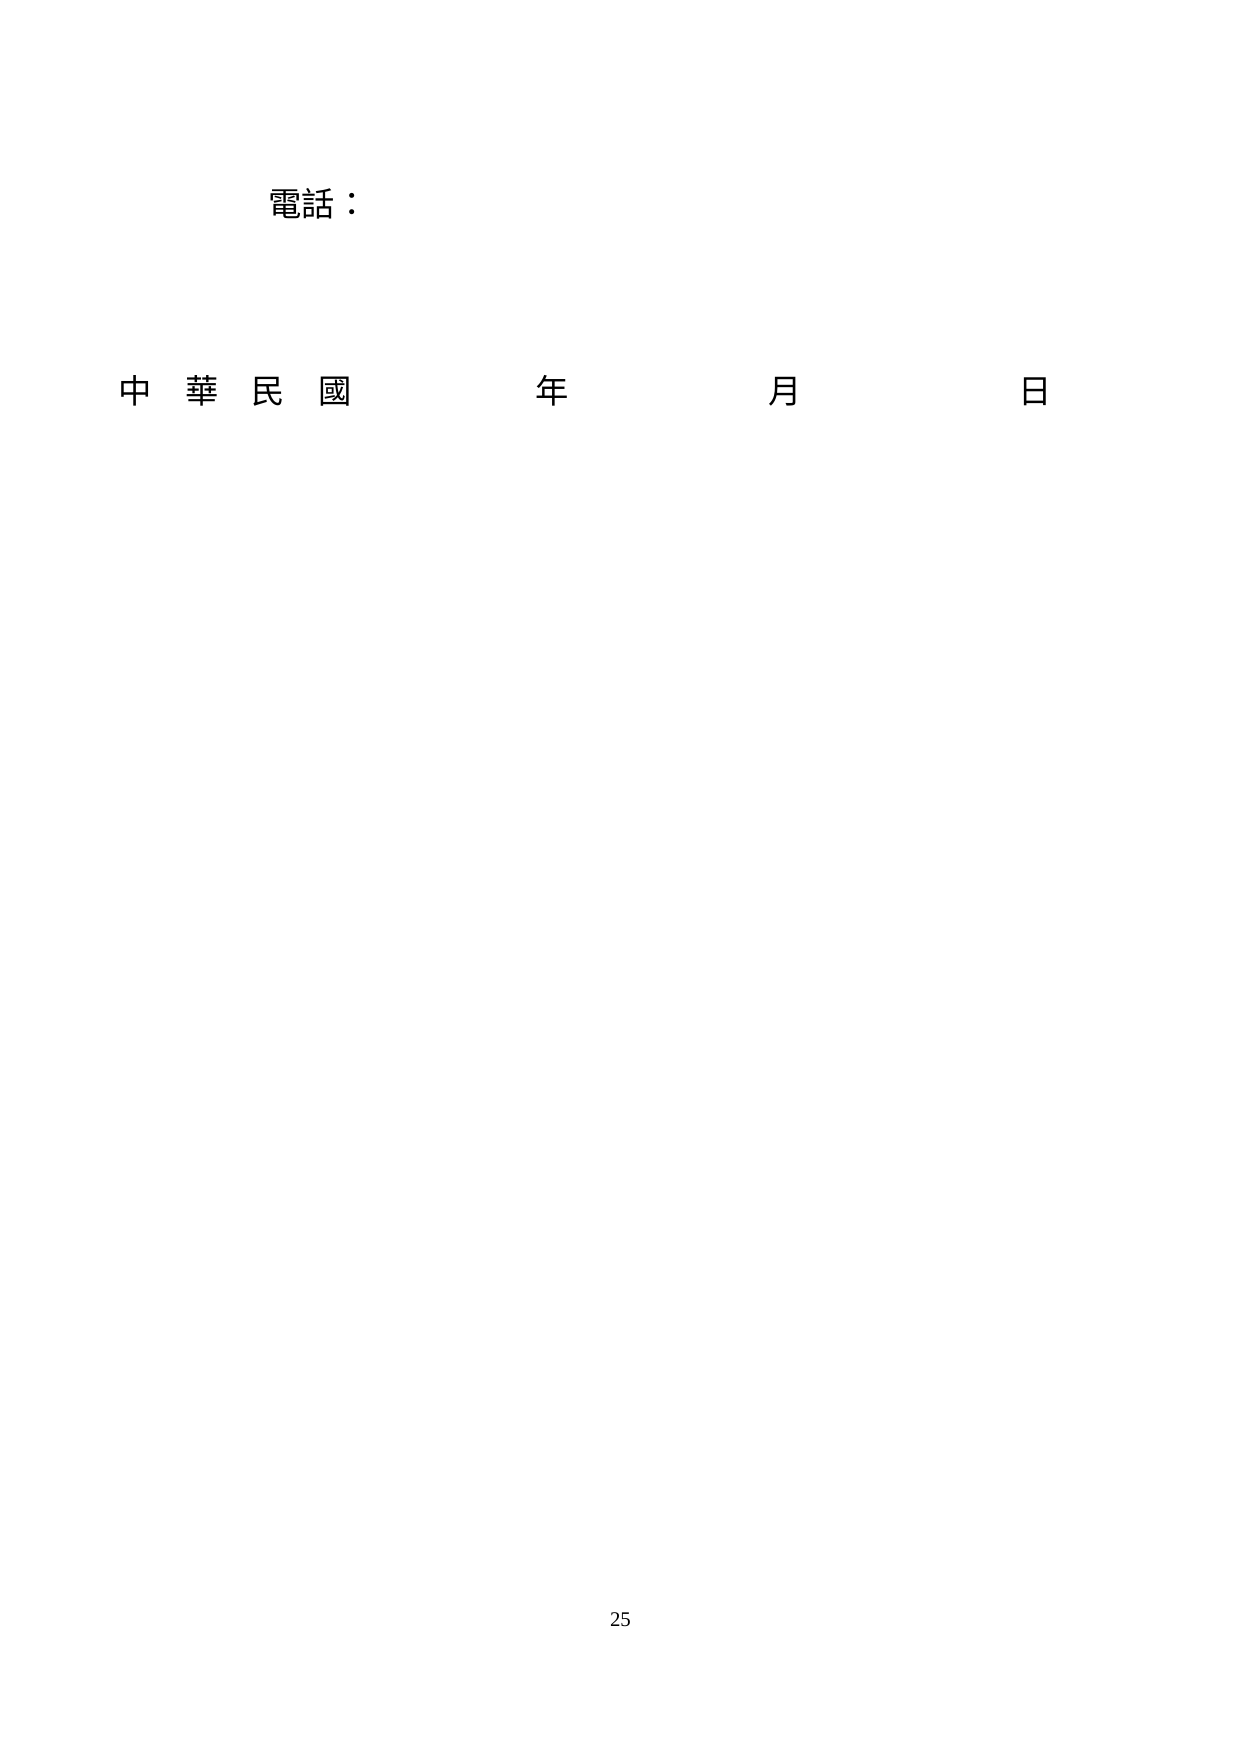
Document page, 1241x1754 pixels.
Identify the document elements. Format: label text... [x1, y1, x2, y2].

text 中 華 民 國 年 月 日 [118, 348, 1122, 410]
text 電話： [118, 160, 1122, 223]
